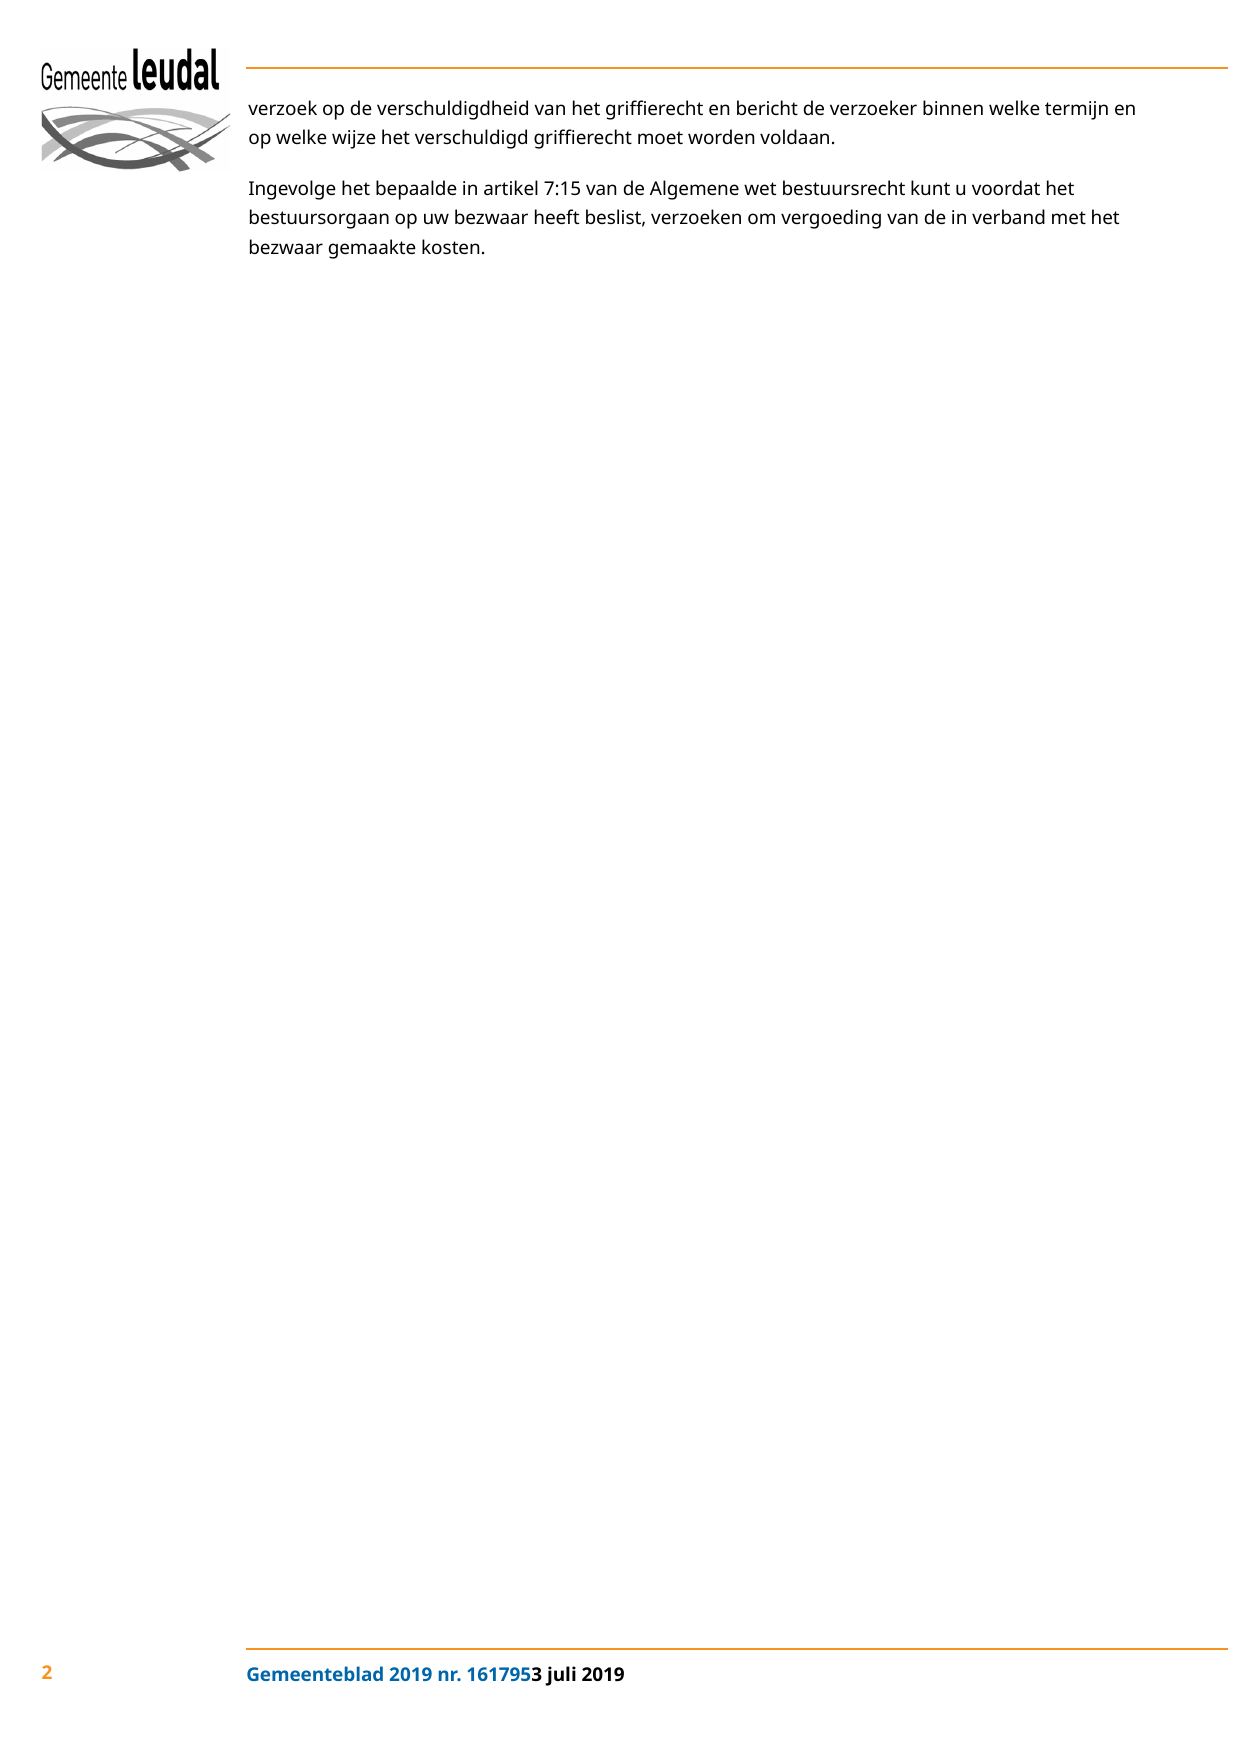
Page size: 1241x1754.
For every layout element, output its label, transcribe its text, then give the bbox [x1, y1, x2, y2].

text Ingevolge het bepaalde in artikel 7:15 van de Algemene wet bestuursrecht kunt u voordat het bestuursorgaan op uw bezwaar heeft beslist, verzoeken om vergoeding van de in verband met het bezwaar gemaakte kosten. [248, 175, 1152, 260]
text verzoek op de verschuldigdheid van het griffierecht en bericht de verzoeker binnen welke termijn en op welke wijze het verschuldigd griffierecht moet worden voldaan. [248, 95, 1152, 150]
picture [41, 47, 231, 172]
